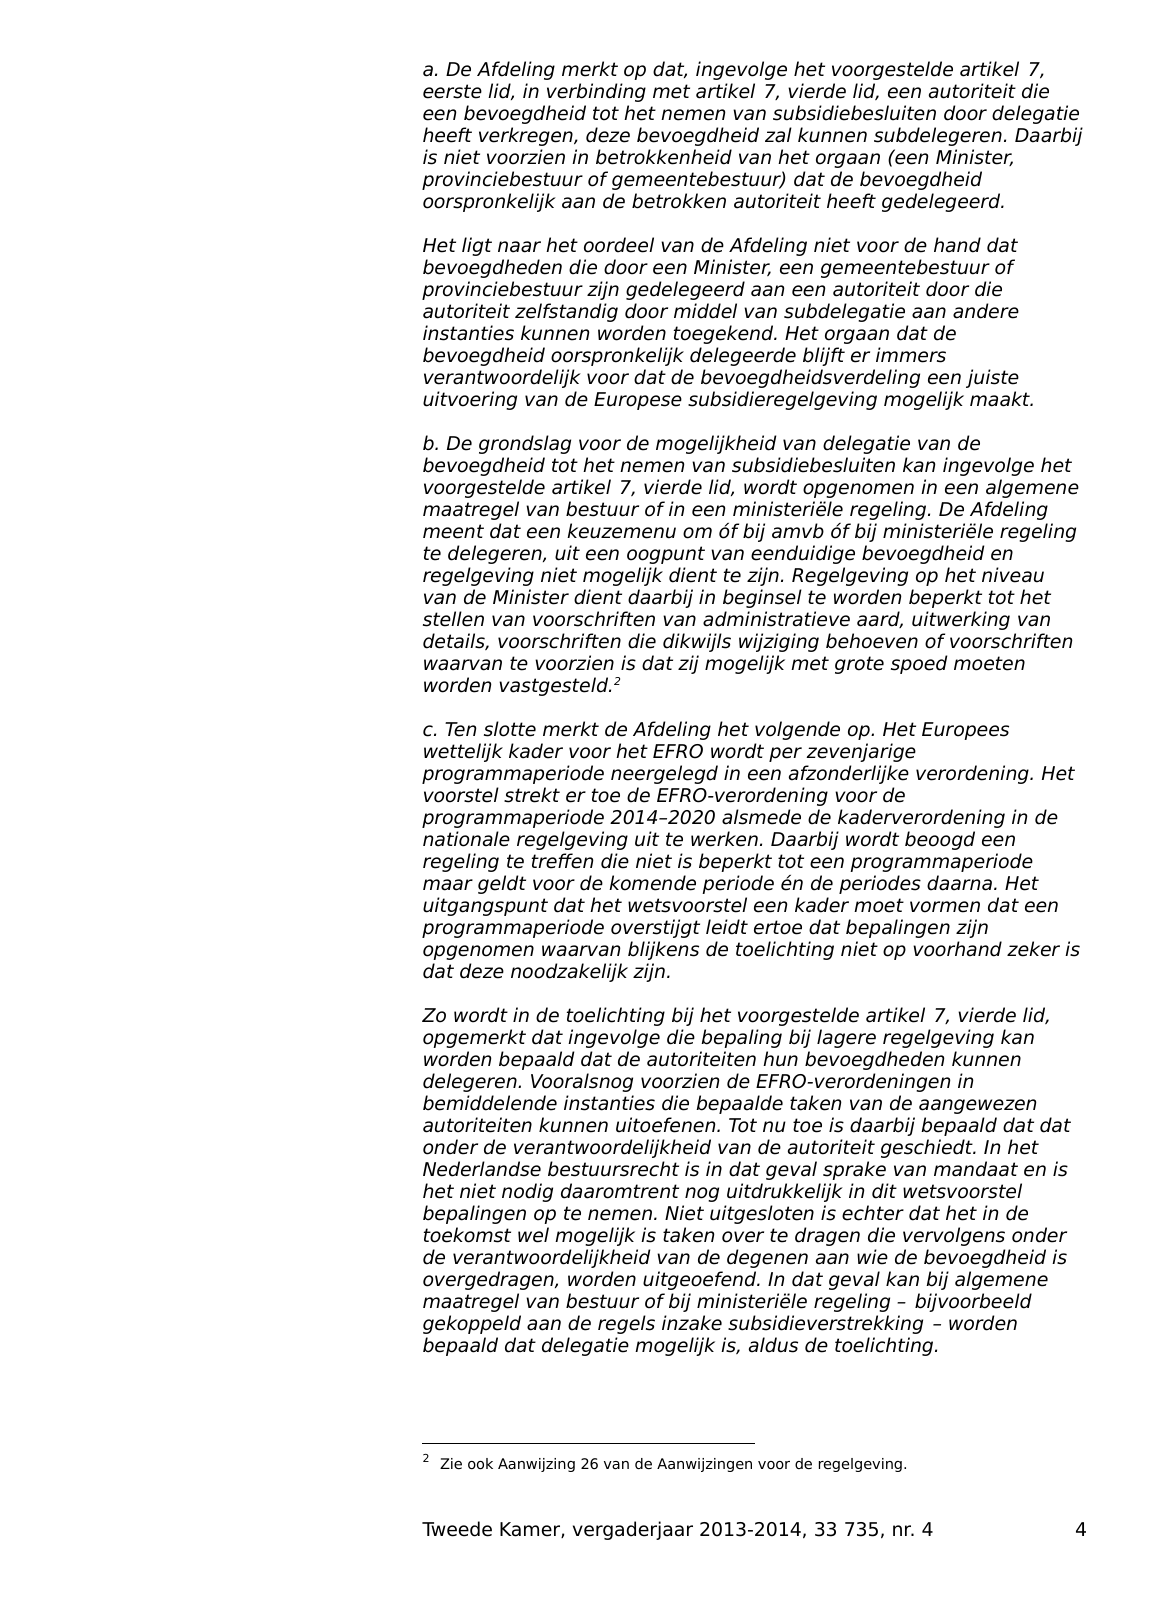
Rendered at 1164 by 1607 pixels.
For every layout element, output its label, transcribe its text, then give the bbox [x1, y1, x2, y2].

text Het ligt naar het oordeel van de Afdeling niet voor de hand dat bevoegdheden die door een Minister, een gemeentebestuur of provinciebestuur zijn gedelegeerd aan een autoriteit door die autoriteit zelfstandig door middel van subdelegatie aan andere instanties kunnen worden toegekend. Het orgaan dat de bevoegdheid oorspronkelijk delegeerde blijft er immers verantwoordelijk voor dat de bevoegdheidsverdeling een juiste uitvoering van de Europese subsidieregelgeving mogelijk maakt. [422, 235, 1087, 411]
text c. Ten slotte merkt de Afdeling het volgende op. Het Europees wettelijk kader voor het EFRO wordt per zevenjarige programmaperiode neergelegd in een afzonderlijke verordening. Het voorstel strekt er toe de EFRO-verordening voor de programmaperiode 2014–2020 alsmede de kaderverordening in de nationale regelgeving uit te werken. Daarbij wordt beoogd een regeling te treffen die niet is beperkt tot een programmaperiode maar geldt voor de komende periode én de periodes daarna. Het uitgangspunt dat het wetsvoorstel een kader moet vormen dat een programmaperiode overstijgt leidt ertoe dat bepalingen zijn opgenomen waarvan blijkens de toelichting niet op voorhand zeker is dat deze noodzakelijk zijn. [422, 719, 1087, 983]
text Zo wordt in de toelichting bij het voorgestelde artikel 7, vierde lid, opgemerkt dat ingevolge die bepaling bij lagere regelgeving kan worden bepaald dat de autoriteiten hun bevoegdheden kunnen delegeren. Vooralsnog voorzien de EFRO-verordeningen in bemiddelende instanties die bepaalde taken van de aangewezen autoriteiten kunnen uitoefenen. Tot nu toe is daarbij bepaald dat dat onder de verantwoordelijkheid van de autoriteit geschiedt. In het Nederlandse bestuursrecht is in dat geval sprake van mandaat en is het niet nodig daaromtrent nog uitdrukkelijk in dit wetsvoorstel bepalingen op te nemen. Niet uitgesloten is echter dat het in de toekomst wel mogelijk is taken over te dragen die vervolgens onder de verantwoordelijkheid van de degenen aan wie de bevoegdheid is overgedragen, worden uitgeoefend. In dat geval kan bij algemene maatregel van bestuur of bij ministeriële regeling – bijvoorbeeld gekoppeld aan de regels inzake subsidieverstrekking – worden bepaald dat delegatie mogelijk is, aldus de toelichting. [422, 1005, 1087, 1357]
text a. De Afdeling merkt op dat, ingevolge het voorgestelde artikel 7, eerste lid, in verbinding met artikel 7, vierde lid, een autoriteit die een bevoegdheid tot het nemen van subsidiebesluiten door delegatie heeft verkregen, deze bevoegdheid zal kunnen subdelegeren. Daarbij is niet voorzien in betrokkenheid van het orgaan (een Minister, provinciebestuur of gemeentebestuur) dat de bevoegdheid oorspronkelijk aan de betrokken autoriteit heeft gedelegeerd. [422, 59, 1087, 213]
text Zie ook Aanwijzing 26 van de Aanwijzingen voor de regelgeving. [422, 1452, 1087, 1474]
text b. De grondslag voor de mogelijkheid van delegatie van de bevoegdheid tot het nemen van subsidiebesluiten kan ingevolge het voorgestelde artikel 7, vierde lid, wordt opgenomen in een algemene maatregel van bestuur of in een ministeriële regeling. De Afdeling meent dat een keuzemenu om óf bij amvb óf bij ministeriële regeling te delegeren, uit een oogpunt van eenduidige bevoegdheid en regelgeving niet mogelijk dient te zijn. Regelgeving op het niveau van de Minister dient daarbij in beginsel te worden beperkt tot het stellen van voorschriften van administratieve aard, uitwerking van details, voorschriften die dikwijls wijziging behoeven of voorschriften waarvan te voorzien is dat zij mogelijk met grote spoed moeten worden vastgesteld. [422, 433, 1087, 697]
